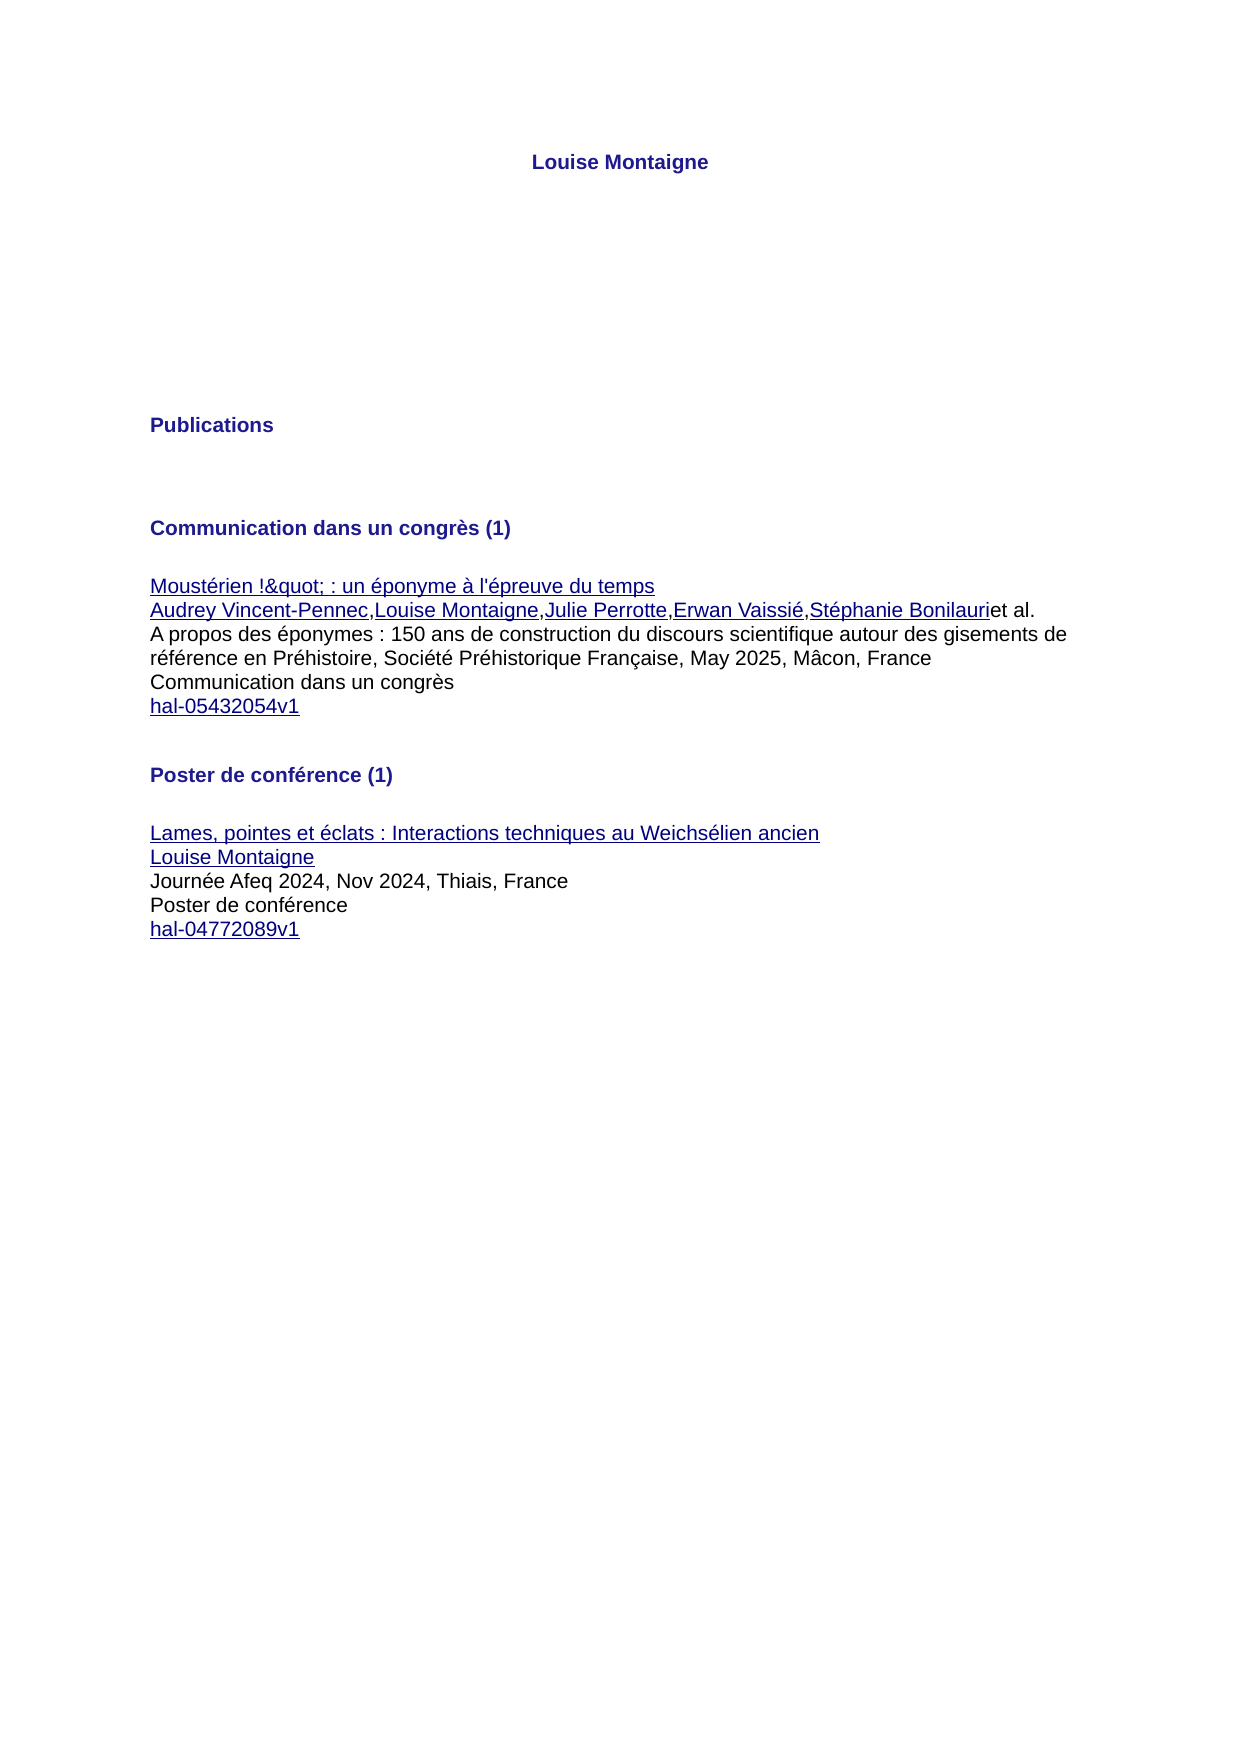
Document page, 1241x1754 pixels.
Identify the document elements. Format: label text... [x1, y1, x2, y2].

subtitle Publications [150, 412, 1090, 436]
subtitle Louise Montaigne [150, 150, 1090, 174]
table_header Moustérien !&quot; : un éponyme à l'épreuve du temps Audrey Vincent-Pennec,Louise Montaigne,Julie Perrotte,Erwan Vaissié,Stéphanie Bonilauriet al. A propos des éponymes : 150 ans de construction du discours scientifique autour des gisements de référence en Préhistoire, Société Préhistorique Française, May 2025, Mâcon, France Communication dans un congrès hal-05432054v1 [150, 574, 1090, 718]
subtitle Communication dans un congrès (1) [150, 516, 1090, 539]
subtitle Poster de conférence (1) [150, 762, 1090, 786]
table_header Lames, pointes et éclats : Interactions techniques au Weichsélien ancien Louise Montaigne Journée Afeq 2024, Nov 2024, Thiais, France Poster de conférence hal-04772089v1 [150, 821, 1090, 941]
